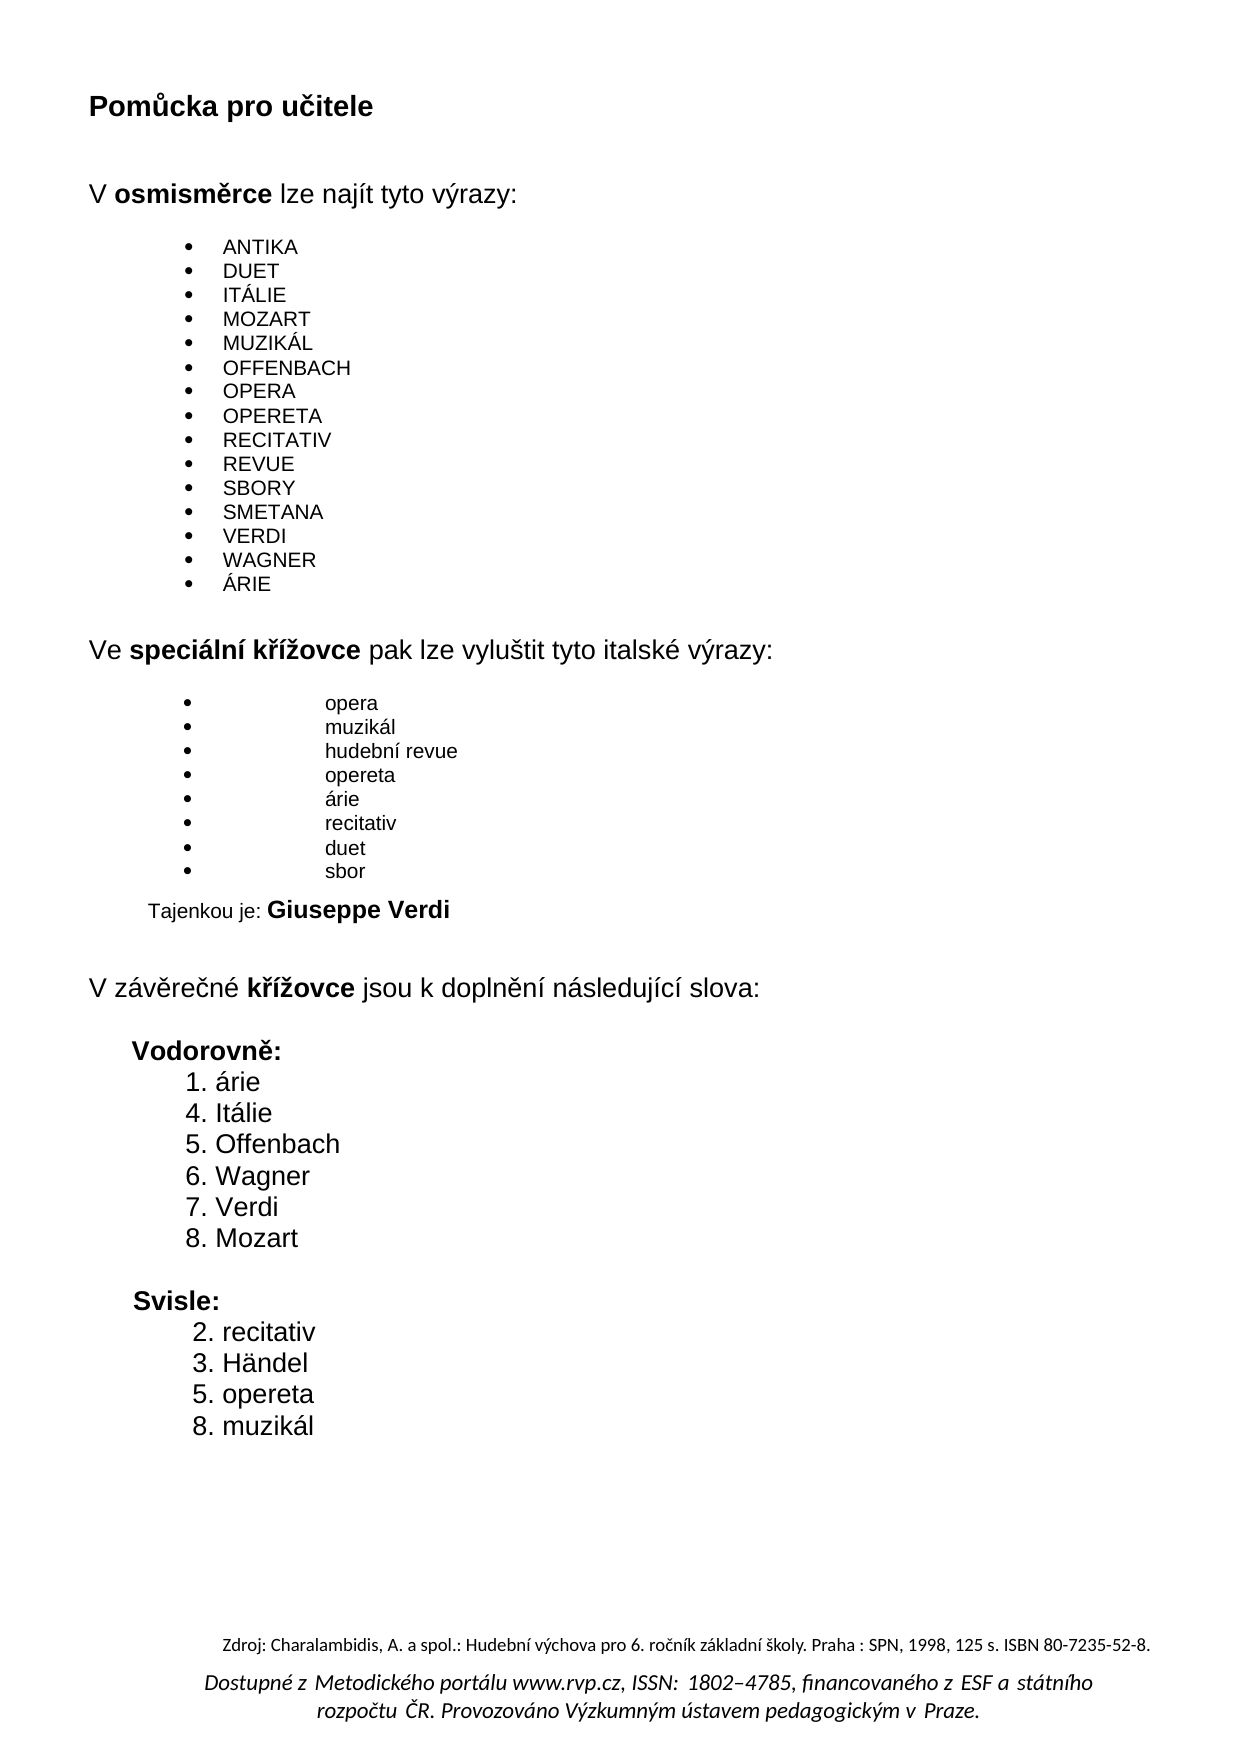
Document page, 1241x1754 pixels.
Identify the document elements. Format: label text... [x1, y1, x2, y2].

text 5. opereta [192, 1378, 1152, 1409]
list RECITATIV [185, 427, 1152, 452]
list REVUE [185, 452, 1152, 476]
list WAGNER [185, 548, 1152, 572]
list OFFENBACH [185, 355, 1152, 379]
text 8. Mozart [185, 1222, 1152, 1253]
list opereta [184, 763, 1152, 787]
text 2. recitativ [192, 1316, 1152, 1347]
list ANTIKA [185, 235, 1152, 259]
list OPERETA [185, 403, 1152, 427]
list ITÁLIE [185, 283, 1152, 307]
text Tajenkou je: Giuseppe Verdi [148, 895, 1152, 924]
list árie [184, 787, 1152, 811]
list ÁRIE [185, 572, 1152, 596]
list OPERA [185, 379, 1152, 403]
text 5. Offenbach [185, 1128, 1152, 1159]
text V osmisměrce lze najít tyto výrazy: [88, 178, 1152, 209]
text Vodorovně: [131, 1034, 1152, 1066]
text 3. Händel [192, 1347, 1152, 1378]
text Svisle: [133, 1284, 1152, 1316]
text 8. muzikál [192, 1409, 1152, 1441]
list opera [184, 691, 1152, 715]
list SMETANA [185, 500, 1152, 524]
list MUZIKÁL [185, 331, 1152, 355]
list MOZART [185, 307, 1152, 331]
list duet [184, 835, 1152, 859]
text 1. árie [185, 1066, 1152, 1097]
list VERDI [185, 524, 1152, 548]
list hudební revue [184, 739, 1152, 763]
text V závěrečné křížovce jsou k doplnění následující slova: [88, 972, 1152, 1003]
text Ve speciální křížovce pak lze vyluštit tyto italské výrazy: [88, 596, 1152, 665]
list DUET [185, 259, 1152, 283]
list SBORY [185, 476, 1152, 500]
text 7. Verdi [185, 1191, 1152, 1222]
list muzikál [184, 715, 1152, 739]
subtitle Pomůcka pro učitele [88, 89, 1152, 122]
text 6. Wagner [185, 1159, 1152, 1191]
list recitativ [184, 811, 1152, 835]
list sbor [184, 859, 1152, 883]
text 4. Itálie [185, 1097, 1152, 1128]
